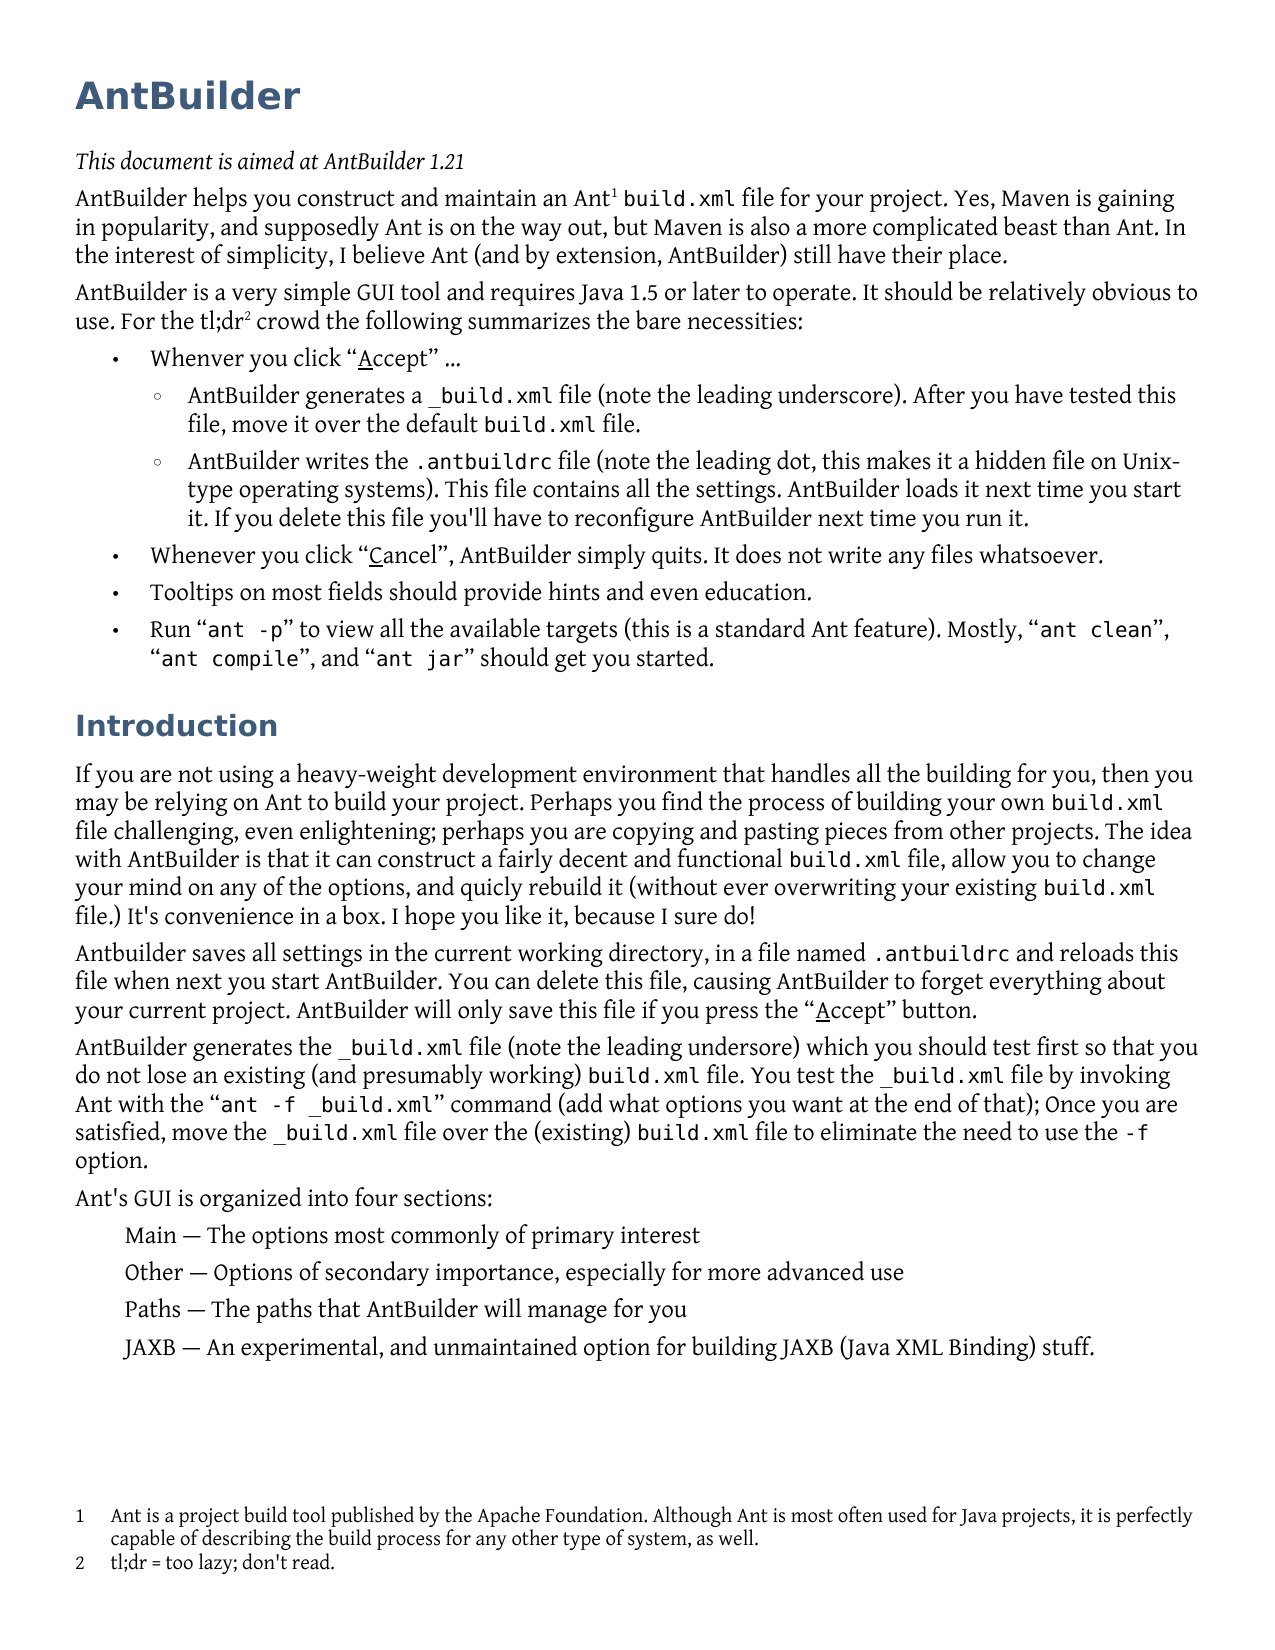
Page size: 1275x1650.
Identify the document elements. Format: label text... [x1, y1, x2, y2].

text Main — The options most commonly of primary interest [124, 1222, 1200, 1250]
text AntBuilder generates the _build.xml file (note the leading undersore) which you should test first so that you do not lose an existing (and presumably working) build.xml file. You test the _build.xml file by invoking Ant with the “ant -f _build.xml” command (add what options you want at the end of that); Once you are satisfied, move the _build.xml file over the (existing) build.xml file to eliminate the need to use the -f option. [75, 1034, 1200, 1176]
text Ant is a project build tool published by the Apache Foundation. Although Ant is most often used for Java projects, it is perfectly capable of describing the build process for any other type of system, as well. [75, 1504, 1200, 1551]
text JAXB — An experimental, and unmaintained option for building JAXB (Java XML Binding) stuff. [124, 1334, 1200, 1362]
list Whenever you click “Cancel”, AntBuilder simply quits. It does not write any files whatsoever. [112, 542, 1200, 570]
list Run “ant -p” to view all the available targets (this is a standard Ant feature). Mostly, “ant clean”, “ant compile”, and “ant jar” should get you started. [112, 616, 1200, 673]
text If you are not using a heavy-weight development environment that handles all the building for you, then you may be relying on Ant to build your project. Perhaps you find the process of building your own build.xml file challenging, even enlightening; perhaps you are copying and pasting pieces from other projects. The idea with AntBuilder is that it can construct a fairly decent and functional build.xml file, allow you to change your mind on any of the options, and quicly rebuild it (without ever overwriting your existing build.xml file.) It's convenience in a box. I hope you like it, because I sure do! [75, 761, 1200, 931]
list AntBuilder writes the .antbuildrc file (note the leading dot, this makes it a hidden file on Unix-type operating systems). This file contains all the settings. AntBuilder loads it next time you start it. If you delete this file you'll have to reconfigure AntBuilder next time you run it. [150, 448, 1200, 533]
text Other — Options of secondary importance, especially for more advanced use [124, 1259, 1200, 1287]
text This document is aimed at AntBuilder 1.21 [75, 149, 1200, 176]
text Antbuilder saves all settings in the current working directory, in a file named .antbuildrc and reloads this file when next you start AntBuilder. You can delete this file, causing AntBuilder to forget everything about your current project. AntBuilder will only save this file if you press the “Accept” button. [75, 940, 1200, 1025]
subtitle Introduction [75, 709, 1200, 743]
text Ant's GUI is organized into four sections: [75, 1184, 1200, 1213]
list Tooltips on most fields should provide hints and even education. [112, 579, 1200, 607]
subtitle AntBuilder [75, 75, 1200, 119]
list Whenver you click “Accept” … [112, 345, 1200, 373]
text tl;dr = too lazy; don't read. [75, 1551, 1200, 1575]
list AntBuilder generates a _build.xml file (note the leading underscore). After you have tested this file, move it over the default build.xml file. [150, 382, 1200, 439]
text AntBuilder is a very simple GUI tool and requires Java 1.5 or later to operate. It should be relatively obvious to use. For the tl;dr crowd the following summarizes the bare necessities: [75, 279, 1200, 336]
text AntBuilder helps you construct and maintain an Ant build.xml file for your project. Yes, Maven is gaining in popularity, and supposedly Ant is on the way out, but Maven is also a more complicated beast than Ant. In the interest of simplicity, I believe Ant (and by extension, AntBuilder) still have their place. [75, 185, 1200, 270]
text Paths — The paths that AntBuilder will manage for you [124, 1296, 1200, 1325]
